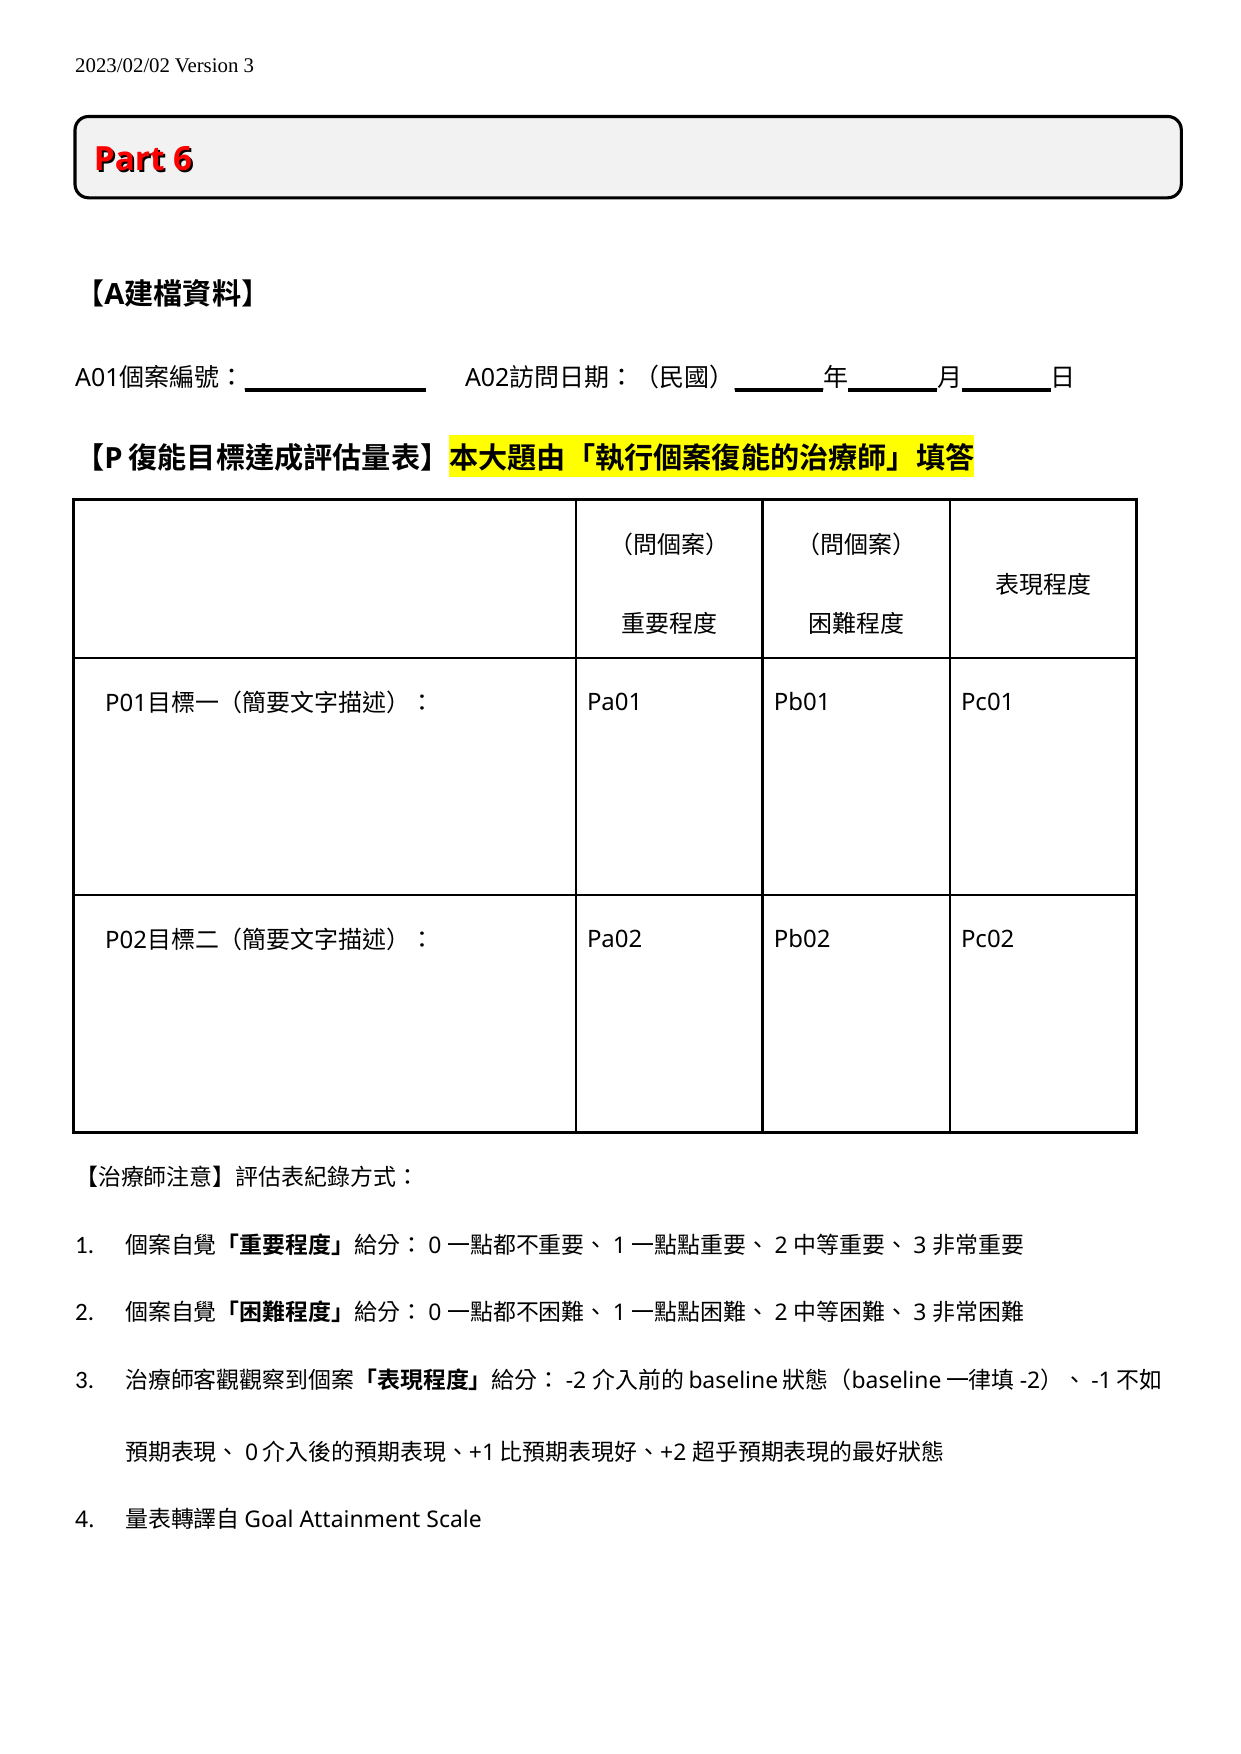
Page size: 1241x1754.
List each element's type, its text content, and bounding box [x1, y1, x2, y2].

table_header 表現程度 [951, 501, 1135, 657]
table_header [75, 501, 575, 657]
table_cell Pa02 [577, 896, 761, 1131]
list 個案自覺「困難程度」給分： 0 一點都不困難、 1 一點點困難、 2 中等困難、 3 非常困難 [75, 1269, 1165, 1332]
list 量表轉譯自Goal Attainment Scale [75, 1476, 1165, 1538]
text 【A建檔資料】 [75, 250, 1165, 312]
text 【P復能目標達成評估量表】本大題由「執行個案復能的治療師」填答 [75, 414, 1165, 477]
table_cell Pa01 [577, 659, 761, 894]
table_cell P02目標二（簡要文字描述）： [75, 896, 575, 1131]
list 個案自覺「重要程度」給分： 0 一點都不重要、 1 一點點重要、 2 中等重要、 3 非常重要 [75, 1202, 1165, 1264]
table_header （問個案） 重要程度 [577, 501, 761, 657]
text A01個案編號：______________ A02訪問日期：（民國）________年________月________日 [75, 334, 1165, 396]
table_cell Pc02 [951, 896, 1135, 1131]
table_cell P01目標一（簡要文字描述）： [75, 659, 575, 894]
table_header （問個案） 困難程度 [764, 501, 949, 657]
text 【治療師注意】評估表紀錄方式： [75, 1134, 1165, 1197]
table_cell Pb02 [764, 896, 949, 1131]
list 治療師客觀觀察到個案「表現程度」給分： -2 介入前的baseline狀態（baseline一律填 -2）、 -1不如預期表現、 0介入後的預期表現、+1比預期表現好、+2 超乎預期表現的最好狀態 [75, 1337, 1165, 1471]
table_cell Pc01 [951, 659, 1135, 894]
table_cell Pb01 [764, 659, 949, 894]
